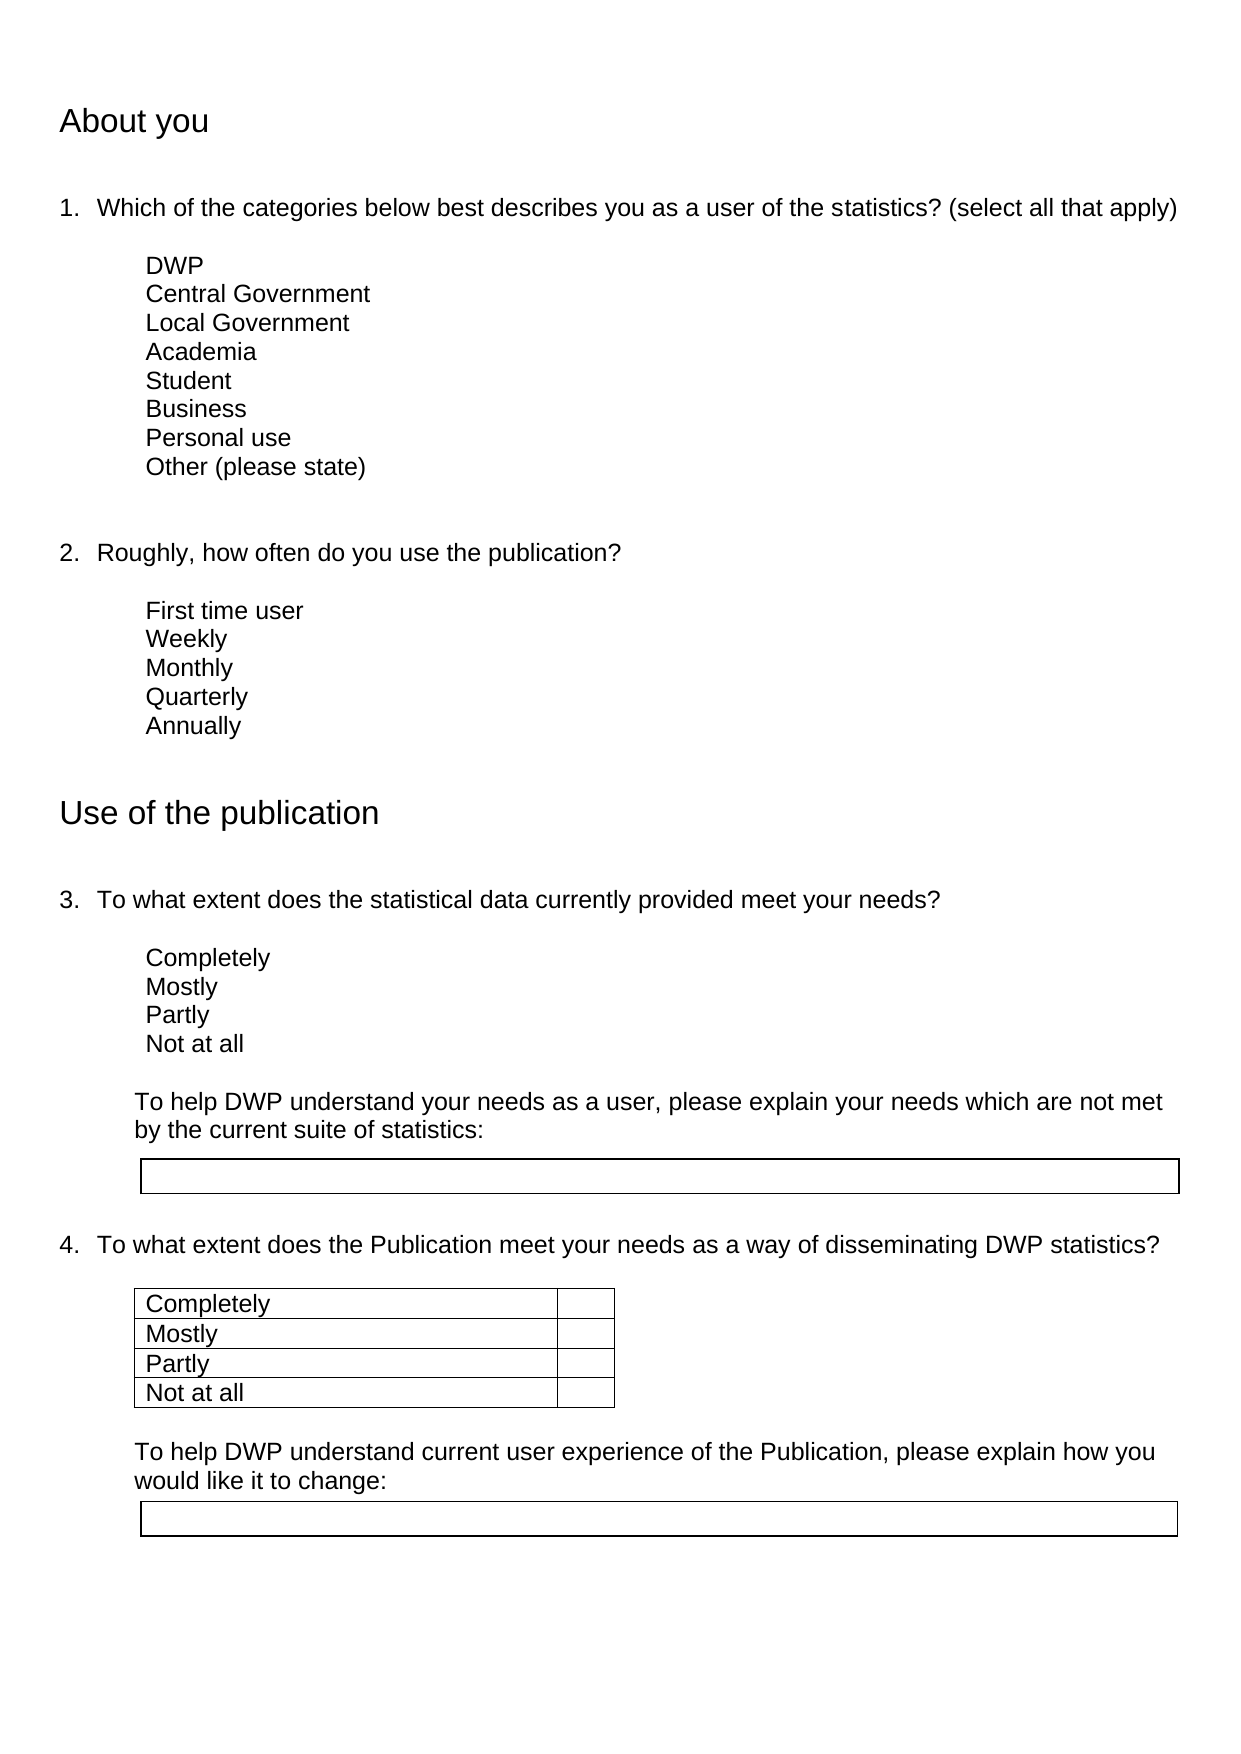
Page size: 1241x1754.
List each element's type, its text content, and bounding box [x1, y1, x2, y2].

table_cell [352, 682, 427, 711]
table_cell Quarterly [134, 682, 352, 711]
table_cell Academia [134, 337, 445, 366]
table_cell [558, 1378, 614, 1407]
table_header Completely [134, 943, 333, 972]
table_cell Central Government [134, 280, 445, 308]
table_cell Not at all [134, 1029, 333, 1058]
table_header [445, 251, 502, 279]
table_header First time user [134, 596, 352, 624]
table_cell [558, 1349, 614, 1377]
table_cell Partly [135, 1349, 557, 1377]
table_cell Weekly [134, 625, 352, 653]
table_header [333, 943, 457, 972]
table_cell [352, 625, 427, 653]
table_cell Business [134, 395, 445, 423]
table_cell [445, 366, 502, 394]
table_header [352, 596, 427, 624]
table_header DWP [134, 251, 445, 279]
text To help DWP understand current user experience of the Publication, please explain how you would like it to change: [134, 1437, 1181, 1494]
text [142, 1502, 1177, 1535]
table_cell Not at all [135, 1378, 557, 1407]
table_cell Local Government [134, 308, 445, 337]
table_cell Mostly [135, 1319, 557, 1347]
table_cell [445, 395, 502, 423]
subtitle About you [59, 101, 1181, 139]
table_cell Personal use [134, 423, 445, 452]
table_cell Partly [134, 1000, 333, 1029]
table_cell [333, 972, 457, 1000]
list To what extent does the statistical data currently provided meet your needs? [59, 885, 1181, 914]
list To what extent does the Publication meet your needs as a way of disseminating DWP statistics? [59, 1202, 1181, 1259]
table_cell [333, 1000, 457, 1029]
table_cell [445, 452, 502, 509]
table_cell [445, 423, 502, 452]
list Which of the categories below best describes you as a user of the statistics? (select all that apply) [59, 193, 1181, 222]
table_cell [445, 337, 502, 366]
text [140, 1537, 1178, 1576]
table_header Completely [135, 1289, 557, 1318]
table_cell Mostly [134, 972, 333, 1000]
table_cell Other (please state) [134, 452, 445, 509]
subtitle Use of the publication [59, 793, 1181, 832]
table_cell [558, 1319, 614, 1347]
table_cell [445, 280, 502, 308]
table_cell [352, 653, 427, 682]
table_cell Annually [134, 711, 352, 739]
table_cell Monthly [134, 653, 352, 682]
list Roughly, how often do you use the publication? [59, 538, 1181, 567]
text To help DWP understand your needs as a user, please explain your needs which are not met by the current suite of statistics: [134, 1087, 1181, 1144]
table_cell Student [134, 366, 445, 394]
table_header [558, 1289, 614, 1318]
table_cell [445, 308, 502, 337]
text [65, 1158, 1180, 1227]
table_cell [333, 1029, 457, 1058]
table_cell [352, 711, 427, 739]
